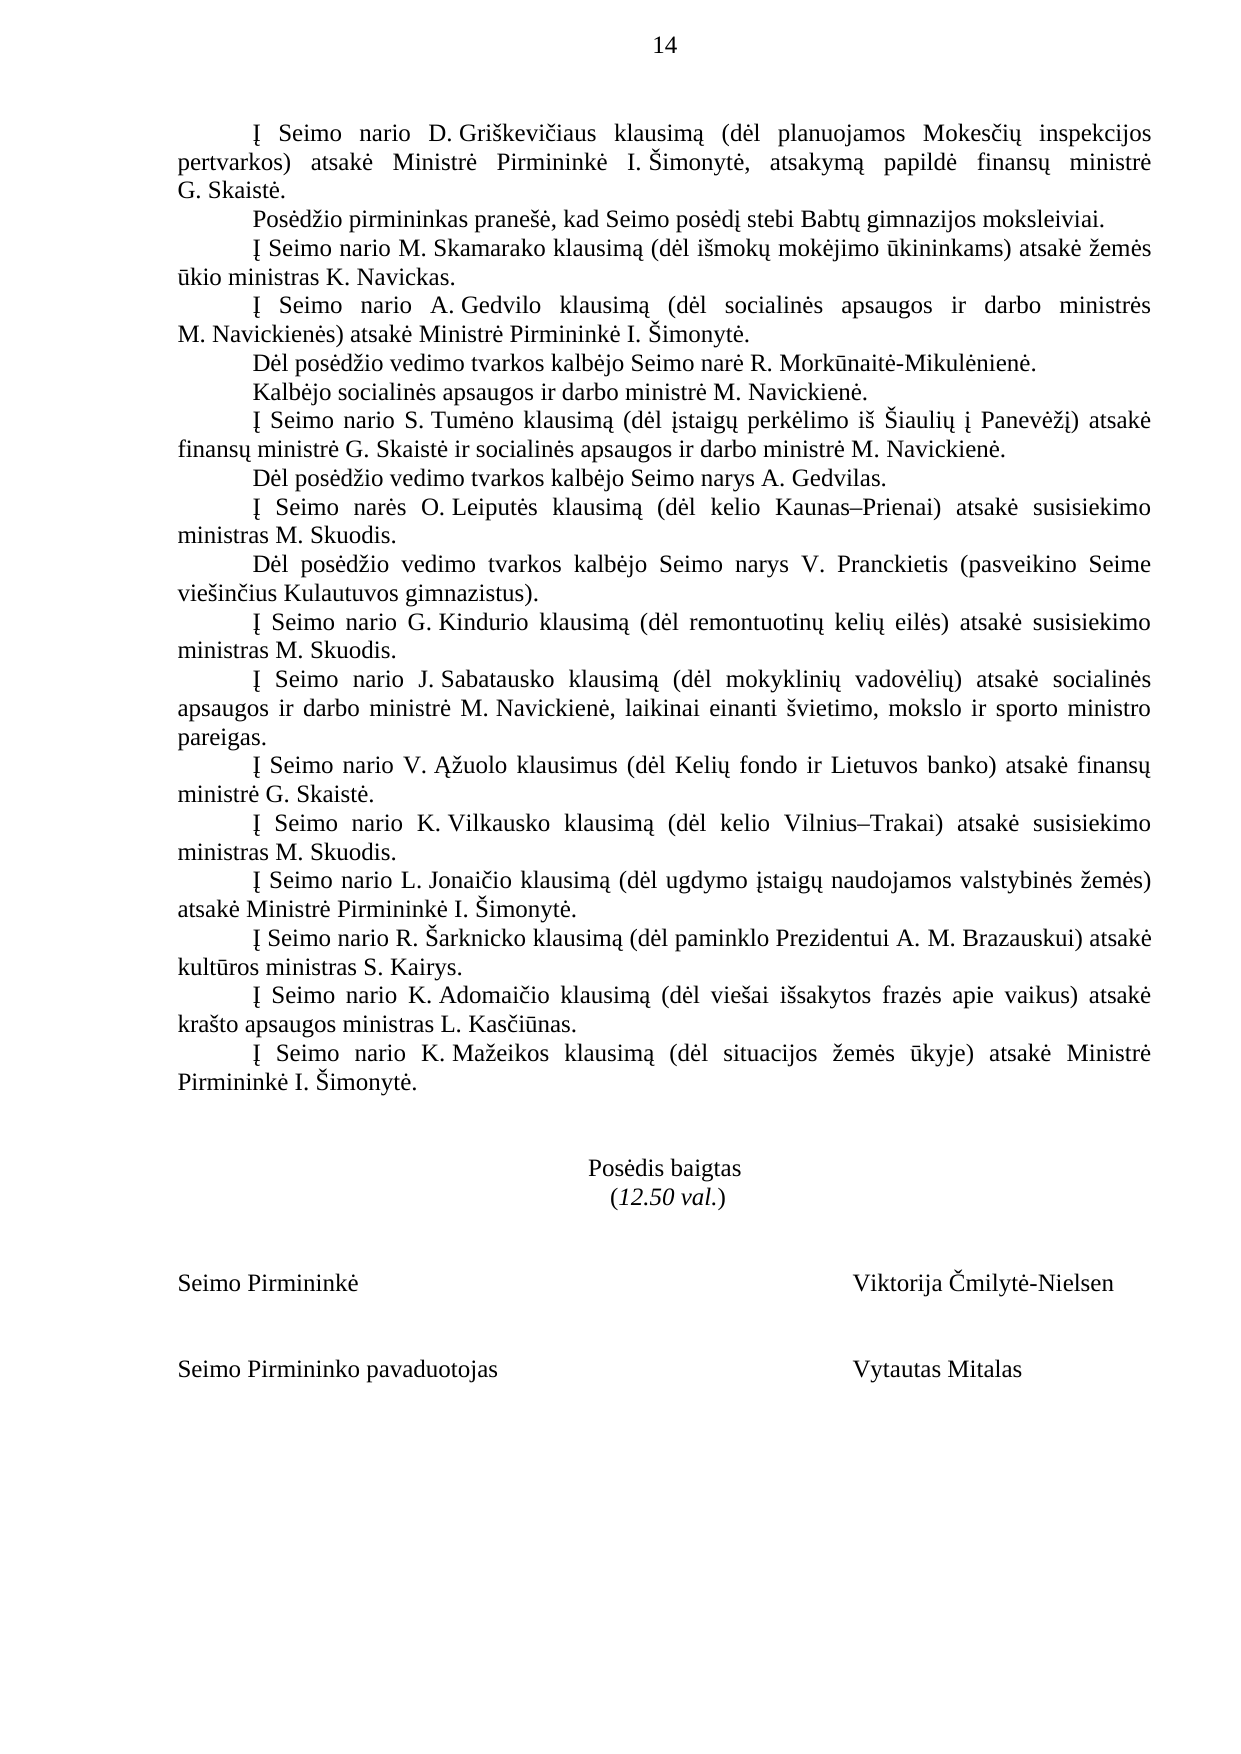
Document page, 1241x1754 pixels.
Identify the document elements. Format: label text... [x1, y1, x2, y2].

text Dėl posėdžio vedimo tvarkos kalbėjo Seimo narė R. Morkūnaitė-Mikulėnienė. [177, 348, 1152, 377]
text Seimo Pirmininko pavaduotojas Vytautas Mitalas [177, 1354, 1152, 1383]
text Į Seimo nario K. Adomaičio klausimą (dėl viešai išsakytos frazės apie vaikus) atsakė krašto apsaugos ministras L. Kasčiūnas. [177, 981, 1152, 1038]
text Į Seimo nario R. Šarknicko klausimą (dėl paminklo Prezidentui A. M. Brazauskui) atsakė kultūros ministras S. Kairys. [177, 923, 1152, 981]
text Į Seimo nario D. Griškevičiaus klausimą (dėl planuojamos Mokesčių inspekcijos pertvarkos) atsakė Ministrė Pirmininkė I. Šimonytė, atsakymą papildė finansų ministrė G. Skaistė. [177, 118, 1152, 204]
text (12.50 val.) [177, 1182, 1152, 1211]
text Kalbėjo socialinės apsaugos ir darbo ministrė M. Navickienė. [177, 377, 1152, 406]
text Posėdžio pirmininkas pranešė, kad Seimo posėdį stebi Babtų gimnazijos moksleiviai. [177, 204, 1152, 233]
text Į Seimo nario K. Vilkausko klausimą (dėl kelio Vilnius–Trakai) atsakė susisiekimo ministras M. Skuodis. [177, 808, 1152, 866]
text Į Seimo nario S. Tumėno klausimą (dėl įstaigų perkėlimo iš Šiaulių į Panevėžį) atsakė finansų ministrė G. Skaistė ir socialinės apsaugos ir darbo ministrė M. Navickienė. [177, 406, 1152, 463]
text Į Seimo nario K. Mažeikos klausimą (dėl situacijos žemės ūkyje) atsakė Ministrė Pirmininkė I. Šimonytė. [177, 1038, 1152, 1096]
text Posėdis baigtas [177, 1153, 1152, 1182]
text Į Seimo nario J. Sabatausko klausimą (dėl mokyklinių vadovėlių) atsakė socialinės apsaugos ir darbo ministrė M. Navickienė, laikinai einanti švietimo, mokslo ir sporto ministro pareigas. [177, 664, 1152, 751]
text Seimo Pirmininkė Viktorija Čmilytė-Nielsen [177, 1268, 1152, 1297]
text Į Seimo nario V. Ąžuolo klausimus (dėl Kelių fondo ir Lietuvos banko) atsakė finansų ministrė G. Skaistė. [177, 751, 1152, 808]
text Dėl posėdžio vedimo tvarkos kalbėjo Seimo narys A. Gedvilas. [177, 463, 1152, 492]
text Į Seimo nario A. Gedvilo klausimą (dėl socialinės apsaugos ir darbo ministrės M. Navickienės) atsakė Ministrė Pirmininkė I. Šimonytė. [177, 291, 1152, 348]
text Į Seimo nario L. Jonaičio klausimą (dėl ugdymo įstaigų naudojamos valstybinės žemės) atsakė Ministrė Pirmininkė I. Šimonytė. [177, 866, 1152, 923]
text Į Seimo nario G. Kindurio klausimą (dėl remontuotinų kelių eilės) atsakė susisiekimo ministras M. Skuodis. [177, 607, 1152, 664]
text Į Seimo nario M. Skamarako klausimą (dėl išmokų mokėjimo ūkininkams) atsakė žemės ūkio ministras K. Navickas. [177, 233, 1152, 291]
text Į Seimo narės O. Leiputės klausimą (dėl kelio Kaunas–Prienai) atsakė susisiekimo ministras M. Skuodis. [177, 492, 1152, 549]
text Dėl posėdžio vedimo tvarkos kalbėjo Seimo narys V. Pranckietis (pasveikino Seime viešinčius Kulautuvos gimnazistus). [177, 549, 1152, 607]
